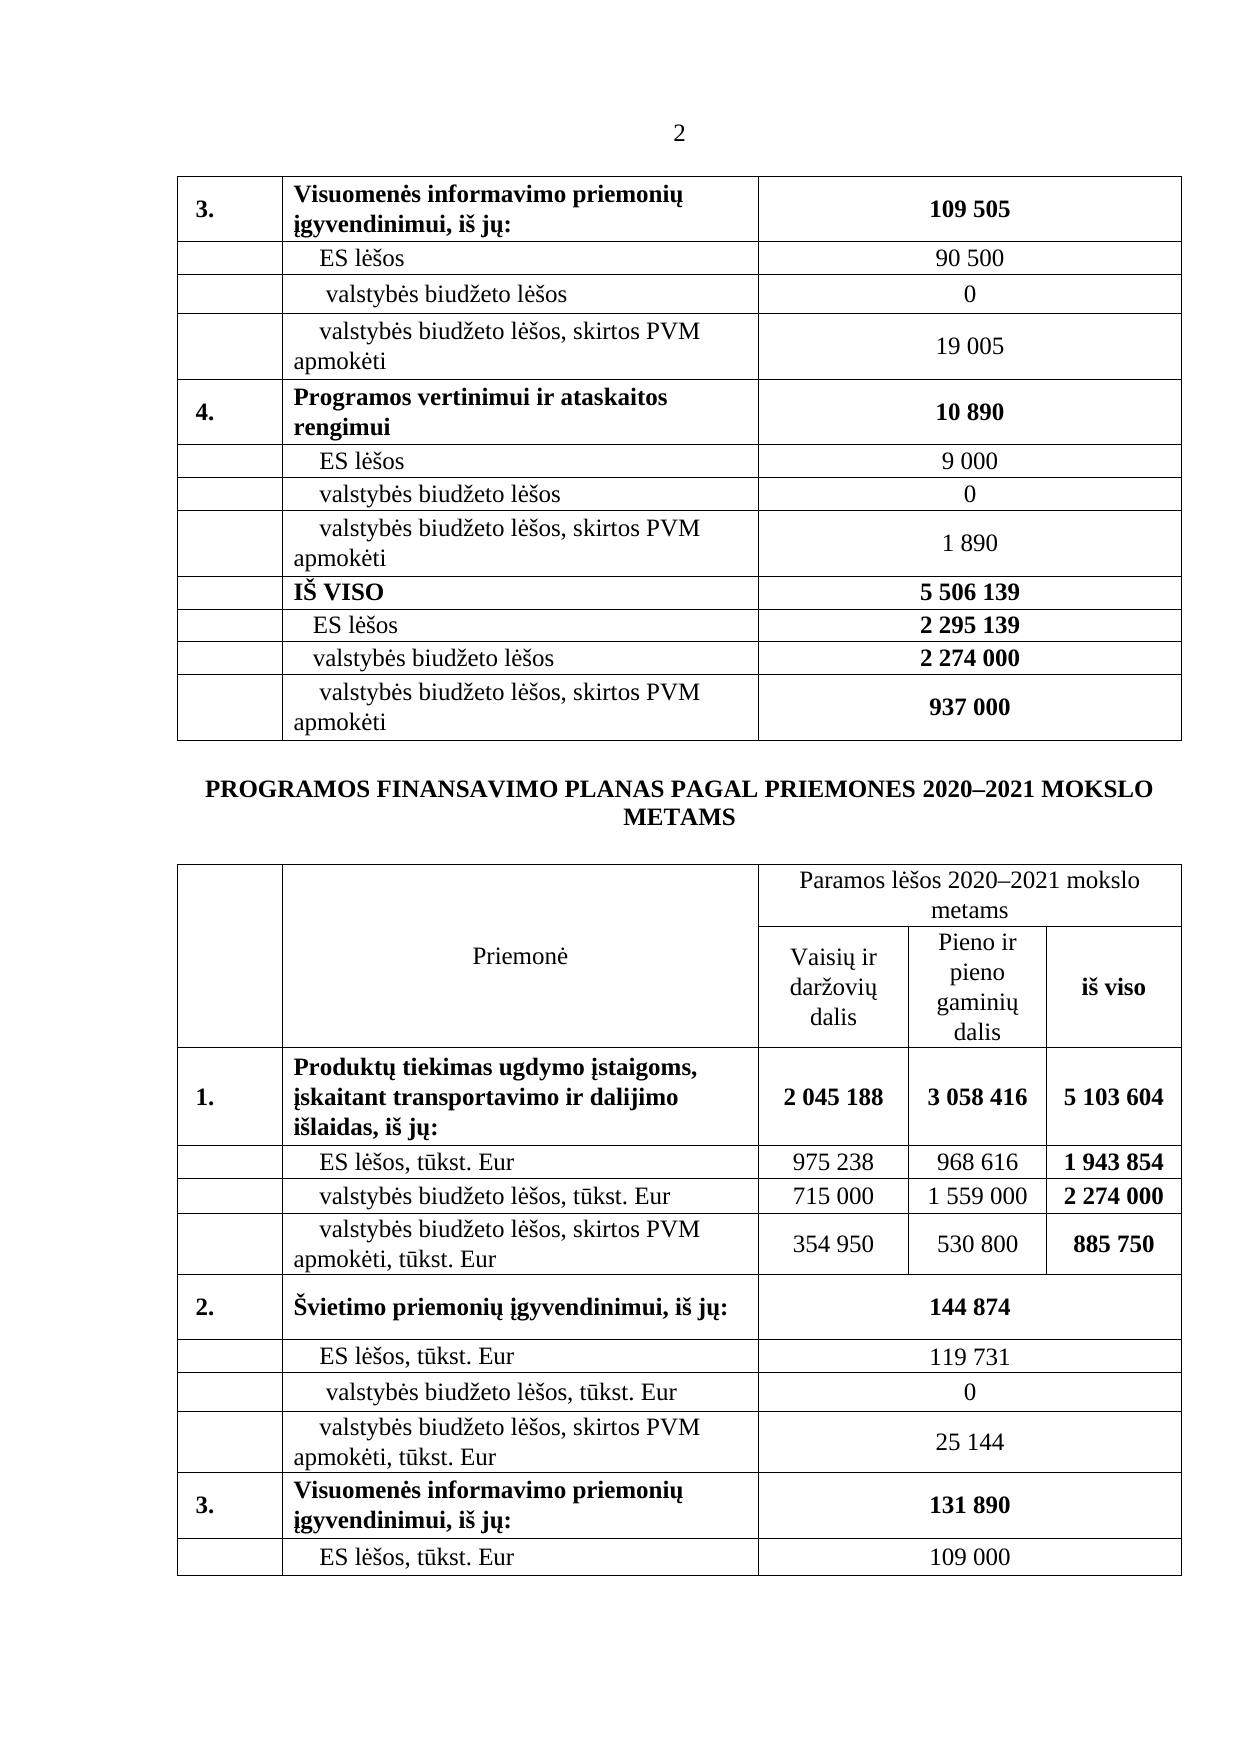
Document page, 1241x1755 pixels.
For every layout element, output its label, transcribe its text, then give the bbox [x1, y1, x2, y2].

table_header Priemonė [283, 865, 758, 1047]
table_cell Vaisių ir daržovių dalis [759, 927, 908, 1047]
table_cell valstybės biudžeto lėšos, skirtos PVM apmokėti, tūkst. Eur [283, 1214, 758, 1274]
table_cell 885 750 [1047, 1214, 1181, 1274]
table_cell 19 005 [759, 314, 1181, 379]
table_cell 354 950 [759, 1214, 908, 1274]
table_cell 144 874 [759, 1275, 1181, 1339]
table_cell valstybės biudžeto lėšos, skirtos PVM apmokėti [283, 675, 758, 740]
table_cell [178, 1179, 282, 1213]
table_cell 9 000 [759, 445, 1181, 477]
table_cell 715 000 [759, 1179, 908, 1213]
table_cell 109 505 [759, 177, 1181, 241]
table_cell 2 295 139 [759, 610, 1181, 641]
table_cell valstybės biudžeto lėšos [283, 642, 758, 674]
table_cell 2 045 188 [759, 1048, 908, 1145]
table_cell [178, 577, 282, 608]
table_cell [178, 511, 282, 576]
table_cell Visuomenės informavimo priemonių įgyvendinimui, iš jų: [283, 177, 758, 241]
table_cell [178, 314, 282, 379]
table_cell 25 144 [759, 1412, 1181, 1472]
table_cell 2 274 000 [759, 642, 1181, 674]
table_cell 5 506 139 [759, 577, 1181, 608]
table_cell 1 890 [759, 511, 1181, 576]
table_cell 90 500 [759, 242, 1181, 274]
table_cell 0 [759, 1373, 1181, 1411]
table_cell 3 058 416 [909, 1048, 1046, 1145]
table_cell Pieno ir pieno gaminių dalis [909, 927, 1046, 1047]
table_cell ES lėšos, tūkst. Eur [283, 1539, 758, 1575]
table_cell valstybės biudžeto lėšos, skirtos PVM apmokėti [283, 314, 758, 379]
table_cell [178, 1373, 282, 1411]
table_cell [178, 1539, 282, 1575]
table_cell 975 238 [759, 1146, 908, 1178]
table_cell [178, 1214, 282, 1274]
table_cell valstybės biudžeto lėšos, skirtos PVM apmokėti [283, 511, 758, 576]
table_cell 2 274 000 [1047, 1179, 1181, 1213]
table_cell [178, 478, 282, 510]
table_cell 2. [178, 1275, 282, 1339]
table_cell 119 731 [759, 1340, 1181, 1372]
table_cell 1. [178, 1048, 282, 1145]
table_cell [178, 1412, 282, 1472]
table_cell Produktų tiekimas ugdymo įstaigoms, įskaitant transportavimo ir dalijimo išlaidas, iš jų: [283, 1048, 758, 1145]
table_cell 4. [178, 380, 282, 444]
table_cell Švietimo priemonių įgyvendinimui, iš jų: [283, 1275, 758, 1339]
text PROGRAMOS FINANSAVIMO PLANAS PAGAL PRIEMONES 2020–2021 MOKSLO METAMS [177, 774, 1181, 831]
table_cell ES lėšos [283, 610, 758, 641]
table_cell 1 943 854 [1047, 1146, 1181, 1178]
table_cell 3. [178, 1473, 282, 1538]
table_cell ES lėšos, tūkst. Eur [283, 1340, 758, 1372]
table_cell Programos vertinimui ir ataskaitos rengimui [283, 380, 758, 444]
table_cell 5 103 604 [1047, 1048, 1181, 1145]
table_cell iš viso [1047, 927, 1181, 1047]
table_cell 109 000 [759, 1539, 1181, 1575]
table_cell 968 616 [909, 1146, 1046, 1178]
table_header [178, 865, 282, 1047]
table_cell valstybės biudžeto lėšos, tūkst. Eur [283, 1373, 758, 1411]
table_cell 3. [178, 177, 282, 241]
table_cell valstybės biudžeto lėšos [283, 275, 758, 313]
table_cell [178, 1146, 282, 1178]
table_cell 131 890 [759, 1473, 1181, 1538]
table_cell [178, 642, 282, 674]
table_header Paramos lėšos 2020–2021 mokslo metams [759, 865, 1181, 926]
table_cell [178, 242, 282, 274]
table_cell 10 890 [759, 380, 1181, 444]
table_cell [178, 275, 282, 313]
table_cell ES lėšos [283, 445, 758, 477]
table_cell valstybės biudžeto lėšos, tūkst. Eur [283, 1179, 758, 1213]
table_cell 0 [759, 275, 1181, 313]
table_cell [178, 675, 282, 740]
table_cell IŠ VISO [283, 577, 758, 608]
table_cell [178, 445, 282, 477]
table_cell Visuomenės informavimo priemonių įgyvendinimui, iš jų: [283, 1473, 758, 1538]
table_cell [178, 610, 282, 641]
table_cell [178, 1340, 282, 1372]
table_cell 937 000 [759, 675, 1181, 740]
table_cell ES lėšos, tūkst. Eur [283, 1146, 758, 1178]
table_cell 1 559 000 [909, 1179, 1046, 1213]
table_cell valstybės biudžeto lėšos [283, 478, 758, 510]
table_cell valstybės biudžeto lėšos, skirtos PVM apmokėti, tūkst. Eur [283, 1412, 758, 1472]
table_cell 530 800 [909, 1214, 1046, 1274]
table_cell 0 [759, 478, 1181, 510]
table_cell ES lėšos [283, 242, 758, 274]
